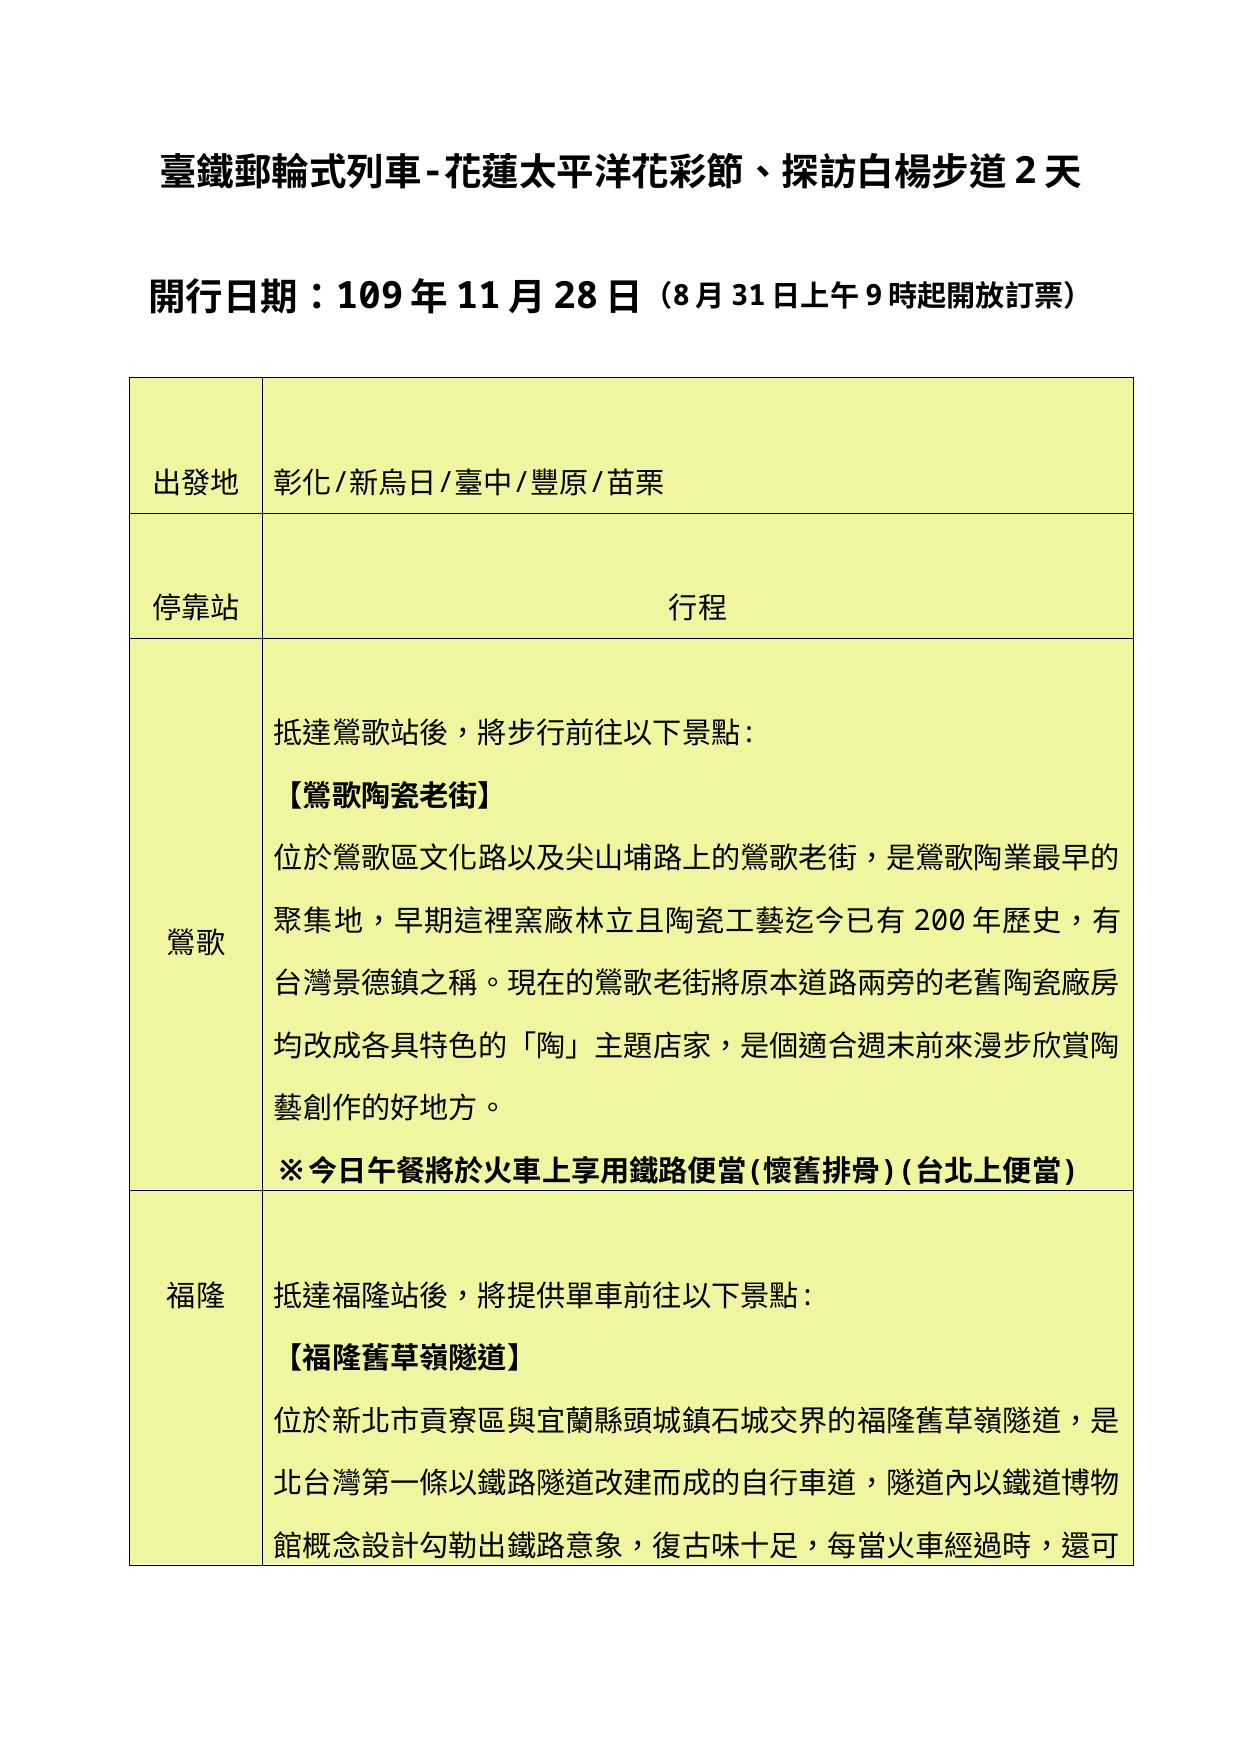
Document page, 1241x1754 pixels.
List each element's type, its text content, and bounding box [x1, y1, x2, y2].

table_cell 停靠站 [130, 514, 262, 638]
table_cell 鶯歌 [130, 639, 262, 1189]
table_cell 抵達鶯歌站後，將步行前往以下景點: 【鶯歌陶瓷老街】 位於鶯歌區文化路以及尖山埔路上的鶯歌老街，是鶯歌陶業最早的聚集地，早期這裡窯廠林立且陶瓷工藝迄今已有200年歷史，有台灣景德鎮之稱。現在的鶯歌老街將原本道路兩旁的老舊陶瓷廠房均改成各具特色的「陶」主題店家，是個適合週末前來漫步欣賞陶藝創作的好地方。 ※今日午餐將於火車上享用鐵路便當(懷舊排骨)(台北上便當) [263, 639, 1133, 1189]
table_cell 福隆 [130, 1191, 262, 1564]
text 臺鐵郵輪式列車-花蓮太平洋花彩節、探訪白楊步道2天 [118, 127, 1122, 189]
table_cell 行程 [263, 514, 1133, 638]
table_header 彰化/新烏日/臺中/豐原/苗栗 [263, 378, 1133, 513]
text 開行日期：109年11月28日（8月31日上午9時起開放訂票） [118, 252, 1122, 314]
table_cell 抵達福隆站後，將提供單車前往以下景點: 【福隆舊草嶺隧道】 位於新北市貢寮區與宜蘭縣頭城鎮石城交界的福隆舊草嶺隧道，是北台灣第一條以鐵路隧道改建而成的自行車道，隧道內以鐵道博物館概念設計勾勒出鐵路意象，復古味十足，每當火車經過時，還可 [263, 1191, 1133, 1564]
table_header 出發地 [130, 378, 262, 513]
